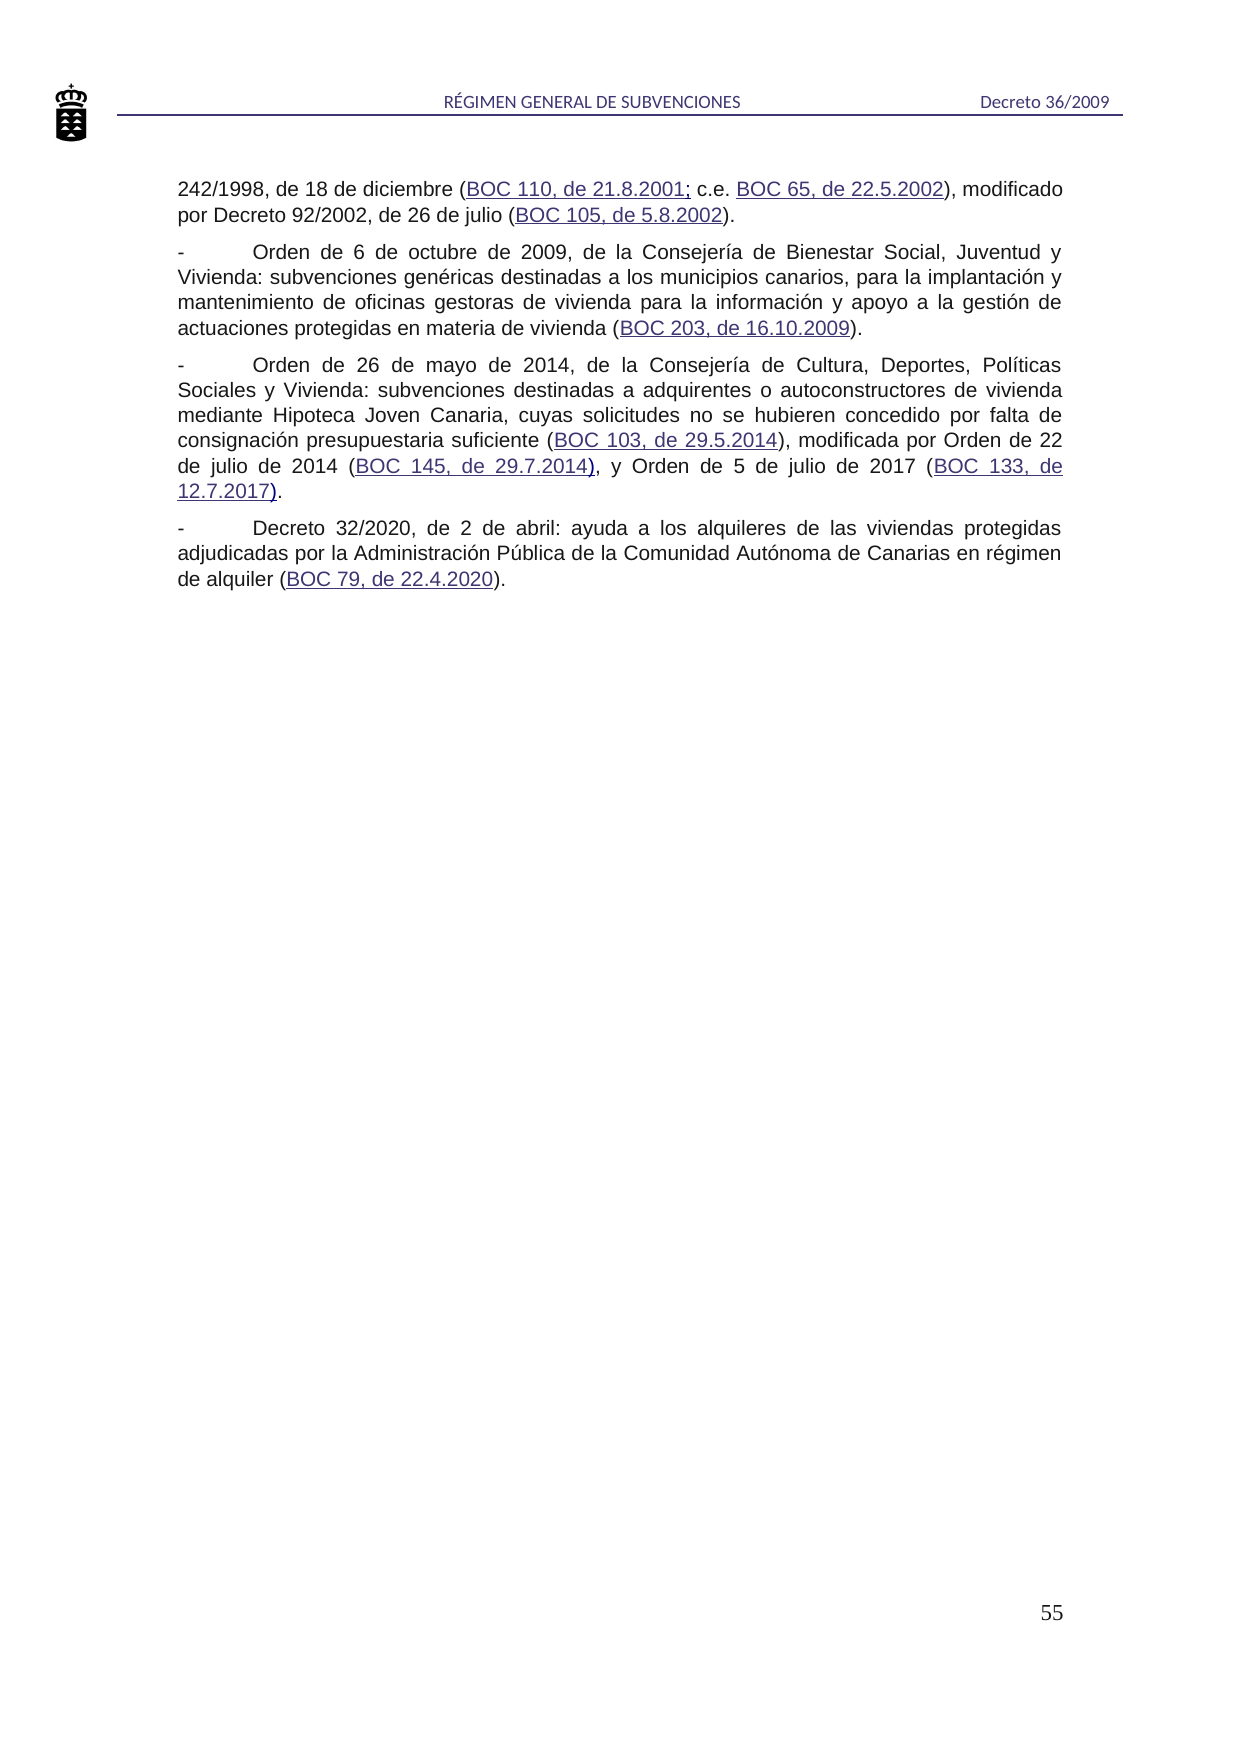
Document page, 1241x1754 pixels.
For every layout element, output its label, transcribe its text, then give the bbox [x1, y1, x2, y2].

list Decreto 32/2020, de 2 de abril: ayuda a los alquileres de las viviendas protegidas adjudicadas por la Administración Pública de la Comunidad Autónoma de Canarias en régimen de alquiler (BOC 79, de 22.4.2020). [177, 516, 1063, 591]
list 242/1998, de 18 de diciembre (BOC 110, de 21.8.2001; c.e. BOC 65, de 22.5.2002), modificado por Decreto 92/2002, de 26 de julio (BOC 105, de 5.8.2002). [177, 177, 1063, 226]
list Orden de 6 de octubre de 2009, de la Consejería de Bienestar Social, Juventud y Vivienda: subvenciones genéricas destinadas a los municipios canarios, para la implantación y mantenimiento de oficinas gestoras de vivienda para la información y apoyo a la gestión de actuaciones protegidas en materia de vivienda (BOC 203, de 16.10.2009). [177, 239, 1063, 339]
list Orden de 26 de mayo de 2014, de la Consejería de Cultura, Deportes, Políticas Sociales y Vivienda: subvenciones destinadas a adquirentes o autoconstructores de vivienda mediante Hipoteca Joven Canaria, cuyas solicitudes no se hubieren concedido por falta de consignación presupuestaria suficiente (BOC 103, de 29.5.2014), modificada por Orden de 22 de julio de 2014 (BOC 145, de 29.7.2014), y Orden de 5 de julio de 2017 (BOC 133, de 12.7.2017). [177, 352, 1063, 503]
